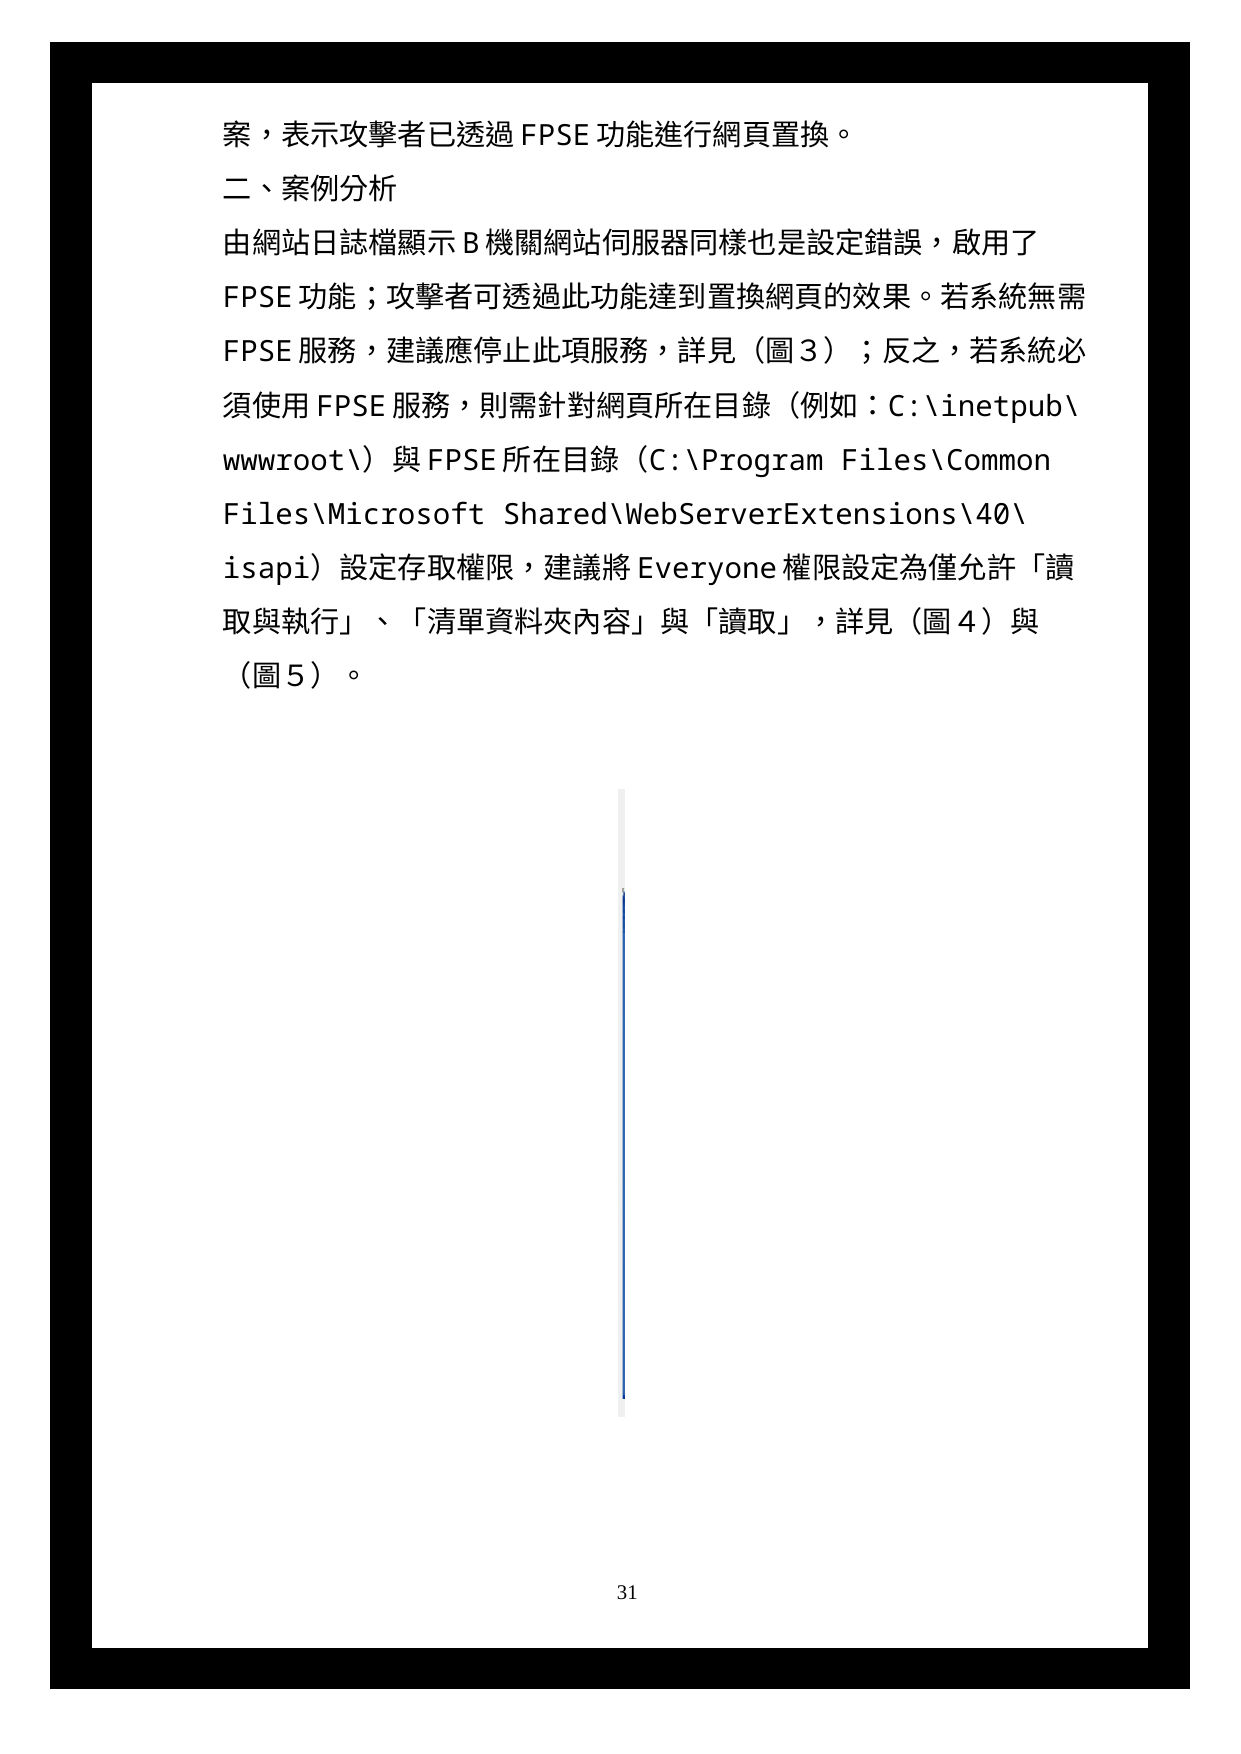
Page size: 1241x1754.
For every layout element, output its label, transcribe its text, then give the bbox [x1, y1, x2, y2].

text 案，表示攻擊者已透過FPSE功能進行網頁置換。 [223, 102, 1092, 156]
table_header [618, 789, 625, 1417]
text 二、案例分析 由網站日誌檔顯示B機關網站伺服器同樣也是設定錯誤，啟用了FPSE功能；攻擊者可透過此功能達到置換網頁的效果。若系統無需FPSE服務，建議應停止此項服務，詳見（圖３）；反之，若系統必須使用FPSE服務，則需針對網頁所在目錄（例如：C:\inetpub\wwwroot\）與FPSE所在目錄（C:\Program Files\Common Files\Microsoft Shared\WebServerExtensions\40\isapi）設定存取權限，建議將Everyone權限設定為僅允許「讀取與執行」、「清單資料夾內容」與「讀取」，詳見（圖４）與（圖５）。 [223, 156, 1092, 698]
table_header 圖3：取消FrontPage 2002 Server Extensions設定（資料來源：自行整理） [615, 727, 625, 1542]
